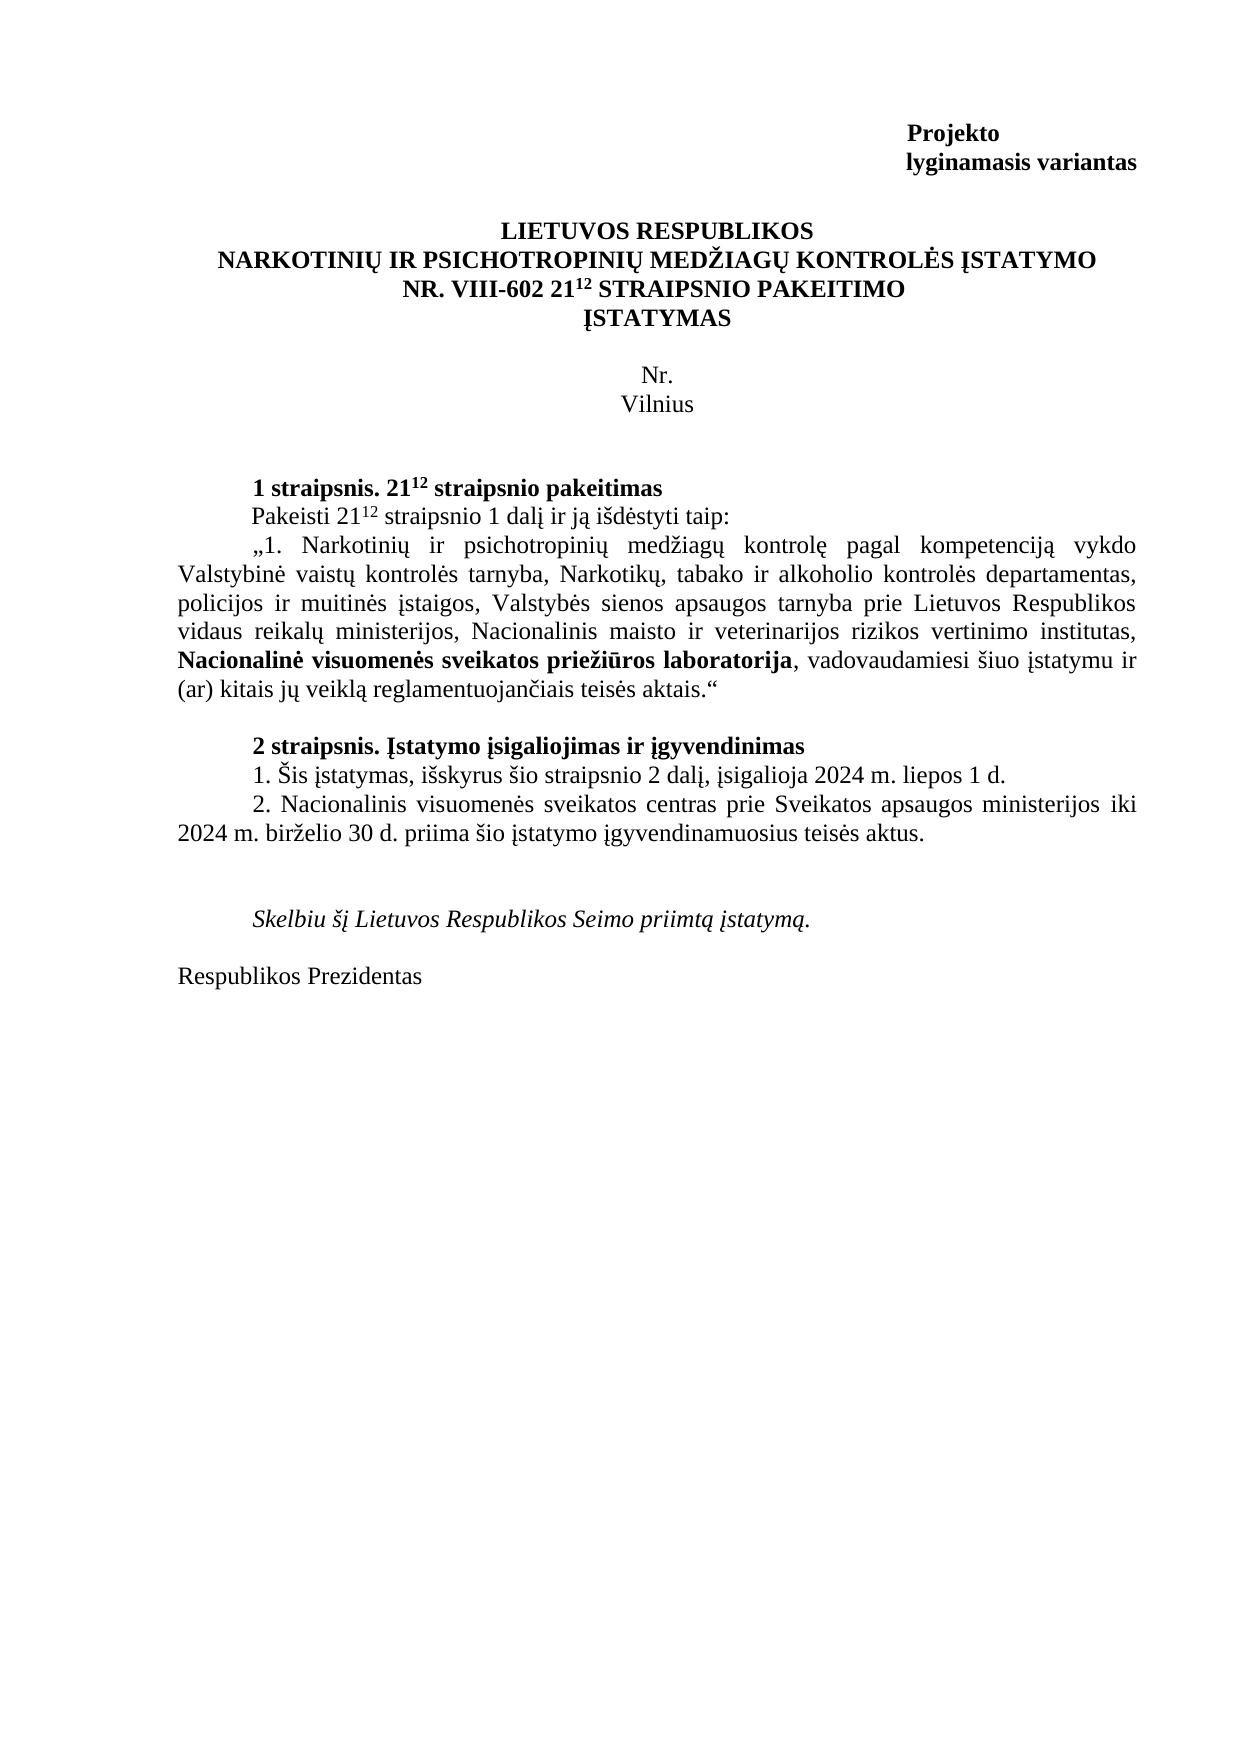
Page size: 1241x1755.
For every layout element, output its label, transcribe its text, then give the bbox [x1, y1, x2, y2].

text Nr. [177, 360, 1137, 389]
text Pakeisti 2112 straipsnio 1 dalį ir ją išdėstyti taip: [177, 501, 1137, 530]
text 1 straipsnis. 2112 straipsnio pakeitimas [177, 473, 1137, 501]
text lyginamasis variantas [177, 147, 1137, 176]
text Vilnius [177, 389, 1137, 418]
text 1. Šis įstatymas, išskyrus šio straipsnio 2 dalį, įsigalioja 2024 m. liepos 1 d. [177, 760, 1137, 789]
text Respublikos Prezidentas [177, 961, 1137, 990]
text Projekto [177, 118, 1137, 147]
text ĮSTATYMAS [177, 303, 1137, 331]
text 2. Nacionalinis visuomenės sveikatos centras prie Sveikatos apsaugos ministerijos iki 2024 m. birželio 30 d. priima šio įstatymo įgyvendinamuosius teisės aktus. [177, 789, 1137, 846]
text NARKOTINIŲ IR PSICHOTROPINIŲ MEDŽIAGŲ KONTROLĖS ĮSTATYMO NR. VIII-602 2112 STRAIPSNIO PAKEITIMO [177, 245, 1137, 303]
text „1. Narkotinių ir psichotropinių medžiagų kontrolę pagal kompetenciją vykdo Valstybinė vaistų kontrolės tarnyba, Narkotikų, tabako ir alkoholio kontrolės departamentas, policijos ir muitinės įstaigos, Valstybės sienos apsaugos tarnyba prie Lietuvos Respublikos vidaus reikalų ministerijos, Nacionalinis maisto ir veterinarijos rizikos vertinimo institutas, Nacionalinė visuomenės sveikatos priežiūros laboratorija, vadovaudamiesi šiuo įstatymu ir (ar) kitais jų veiklą reglamentuojančiais teisės aktais.“ [177, 530, 1137, 703]
text 2 straipsnis. Įstatymo įsigaliojimas ir įgyvendinimas [177, 731, 1137, 760]
text LIETUVOS RESPUBLIKOS [177, 216, 1137, 245]
text Skelbiu šį Lietuvos Respublikos Seimo priimtą įstatymą. [177, 904, 1137, 933]
